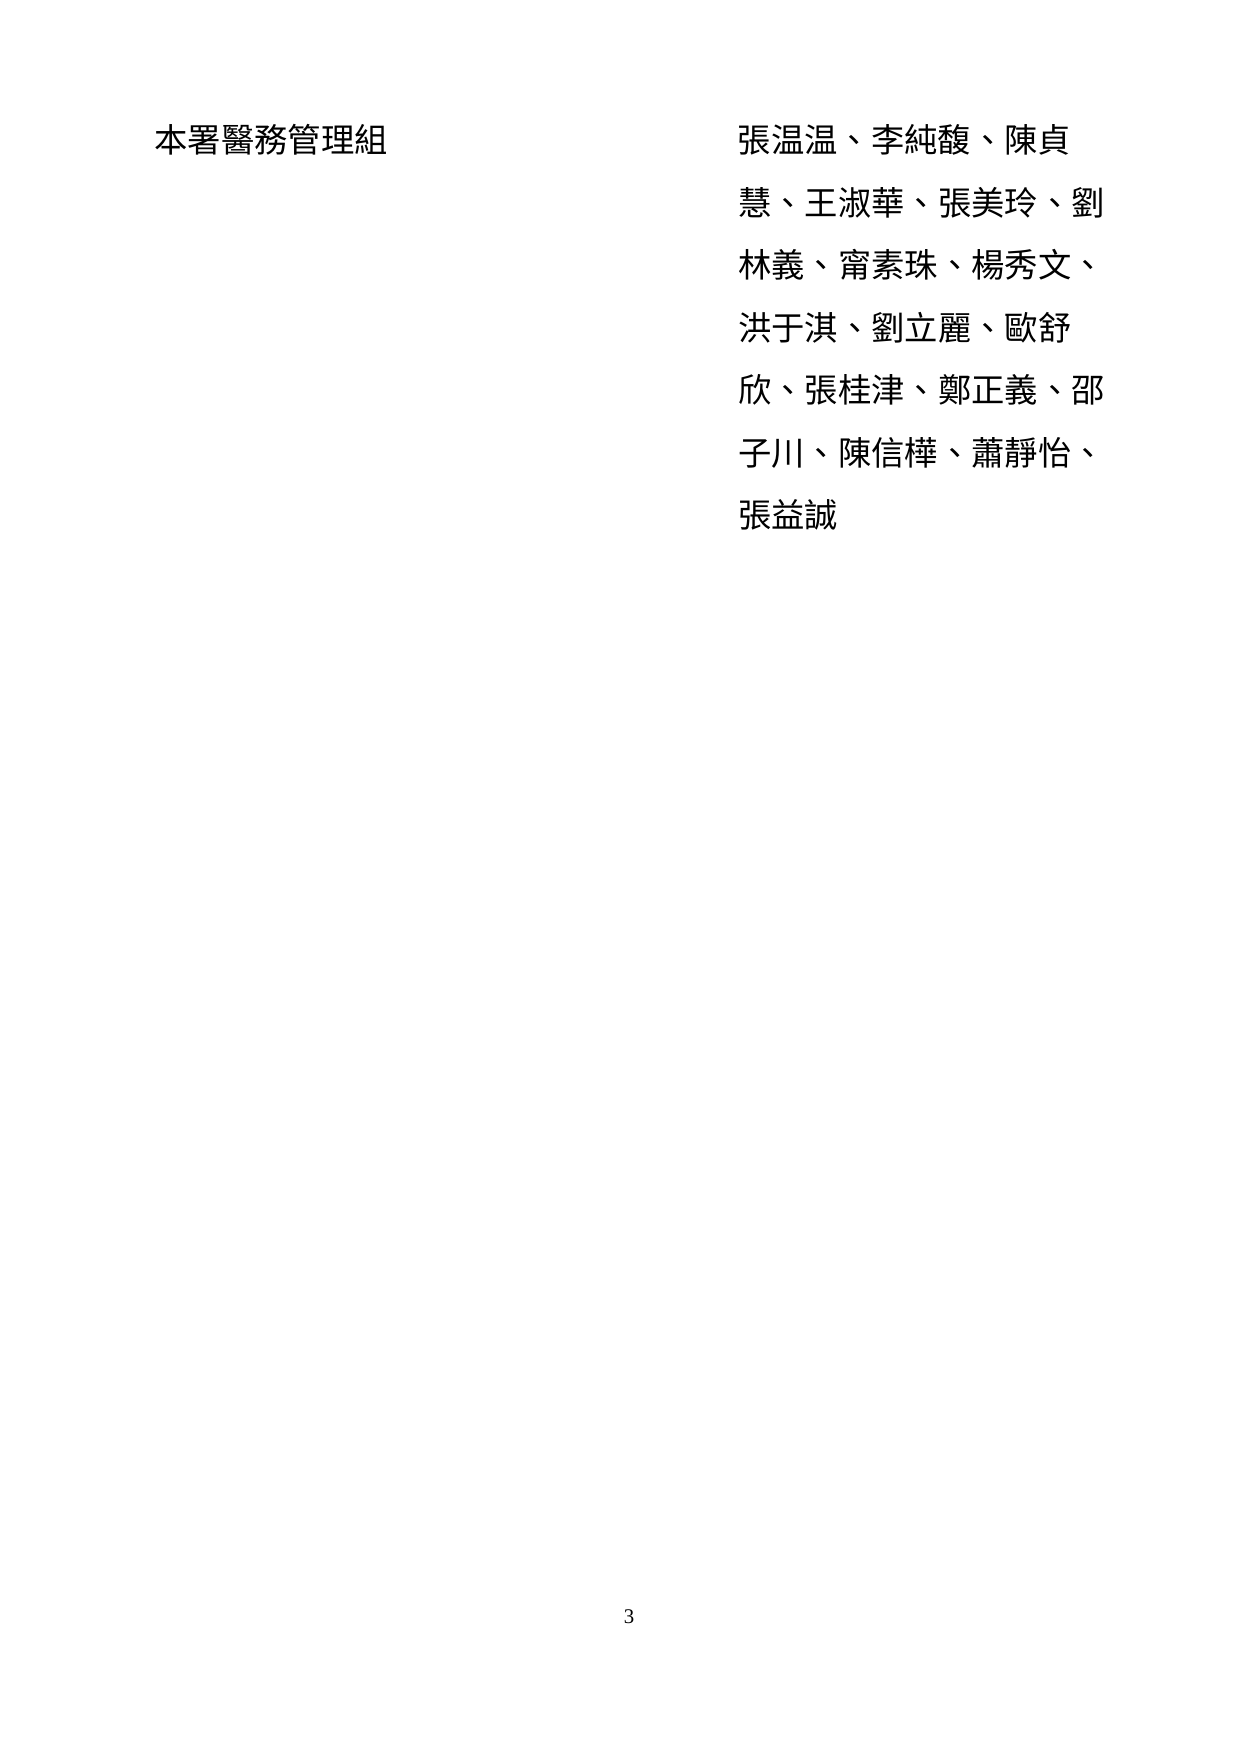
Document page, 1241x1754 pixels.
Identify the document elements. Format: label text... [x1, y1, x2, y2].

table_cell 本署醫務管理組 張温温、李純馥、陳貞慧、王淑華、張美玲、劉林義、甯素珠、楊秀文、洪于淇、劉立麗、歐舒欣、張桂津、鄭正義、邵子川、陳信樺、蕭靜怡、張益誠 [151, 96, 1108, 659]
